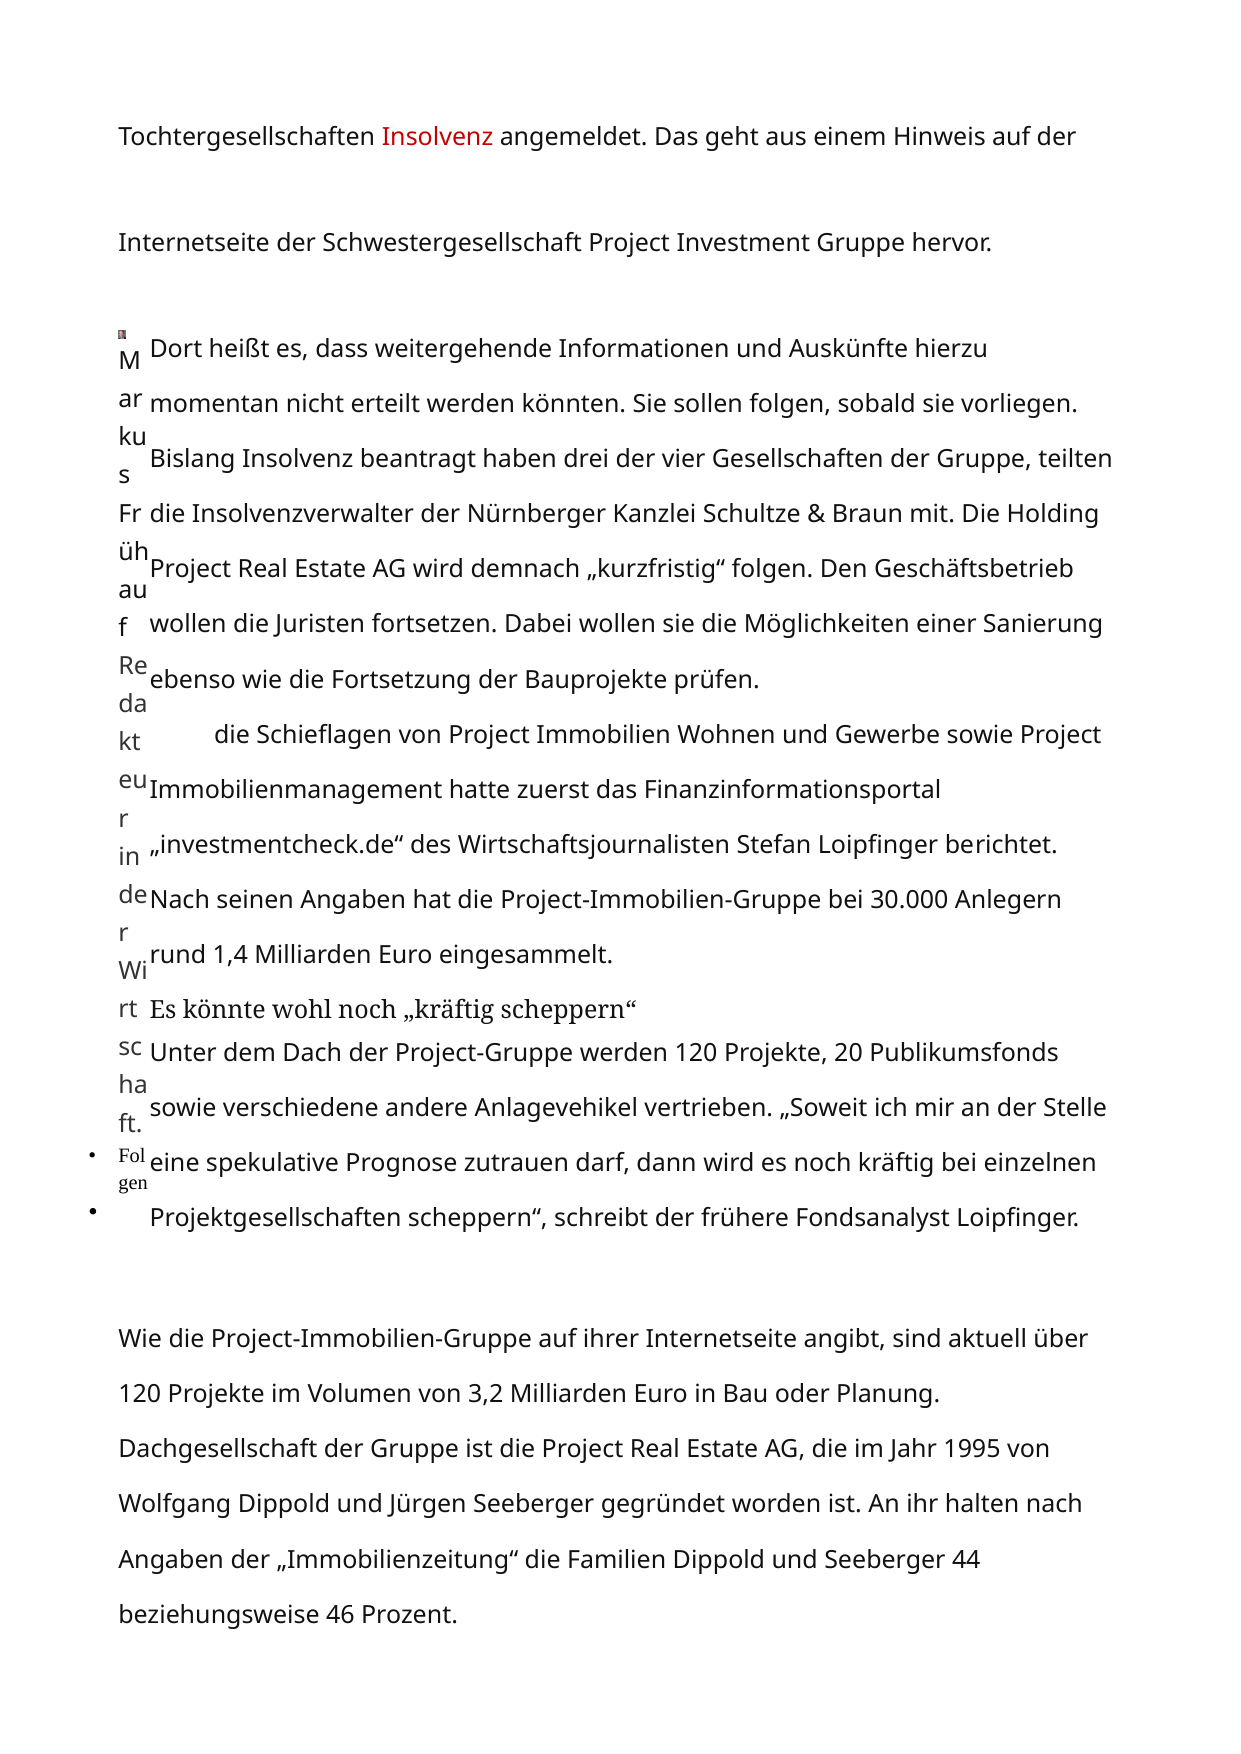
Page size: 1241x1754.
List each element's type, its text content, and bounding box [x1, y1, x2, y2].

list Folgen [118, 1143, 149, 1193]
text Dort heißt es, dass weitergehende Informationen und Auskünfte hierzu momentan nicht erteilt werden könnten. Sie sollen folgen, sobald sie vorliegen. [118, 331, 1122, 420]
text Über die Schieflagen von Project Immobilien Wohnen und Gewerbe sowie Project Immobilienmanagement hatte zuerst das Finanzinformationsportal „investmentcheck.de“ des Wirtschaftsjournalisten Stefan Loipfinger be­richtet. Nach seinen Angaben hat die ­Project-Immobilien-Gruppe bei 30.000 Anlegern rund 1,4 Milliarden Euro eingesammelt. [149, 716, 1122, 971]
text Bislang Insolvenz beantragt haben drei der vier Gesellschaften der Gruppe, teilten die Insolvenzverwalter der Nürnberger Kanzlei Schultze & Braun mit. Die Holding Project Real Estate AG wird demnach „kurzfristig“ folgen. Den Geschäftsbetrieb wollen die Juristen fortsetzen. Dabei wollen sie die Möglichkeiten einer Sanierung ebenso wie die Fortsetzung der Bauprojekte prüfen. [149, 441, 1122, 695]
subtitle Es könnte wohl noch „kräftig scheppern“ [149, 992, 1122, 1026]
text Tochtergesellschaften Insolvenz angemeldet. Das geht aus einem Hinweis auf der Internetseite der Schwestergesellschaft Project Investment Gruppe hervor. [118, 118, 1122, 258]
text Unter dem Dach der Project-Gruppe werden 120 Projekte, 20 Publikumsfonds sowie verschiedene andere Anlagevehikel vertrieben. „Soweit ich mir an der Stelle eine spekulative Prognose zutrauen darf, dann wird es noch kräftig bei einzelnen Projektgesellschaften scheppern“, schreibt der frühere Fondsanalyst Loipfinger. [118, 1034, 1122, 1234]
picture [118, 330, 126, 339]
text Redakteur in der Wirtschaft. [118, 648, 149, 1139]
text Markus Frühauf [118, 343, 149, 644]
text Wie die Project-Immobilien-Gruppe auf ihrer Internetseite angibt, sind aktuell über 120 Projekte im Volumen von 3,2 Milliarden Euro in Bau oder Planung. Dachgesellschaft der Gruppe ist die Project Real Estate AG, die im Jahr 1995 von Wolfgang Dippold und Jürgen Seeberger gegründet worden ist. An ihr halten nach Angaben der „Immobilienzeitung“ die Familien Dippold und Seeberger 44 beziehungsweise 46 Prozent. [118, 1321, 1122, 1630]
